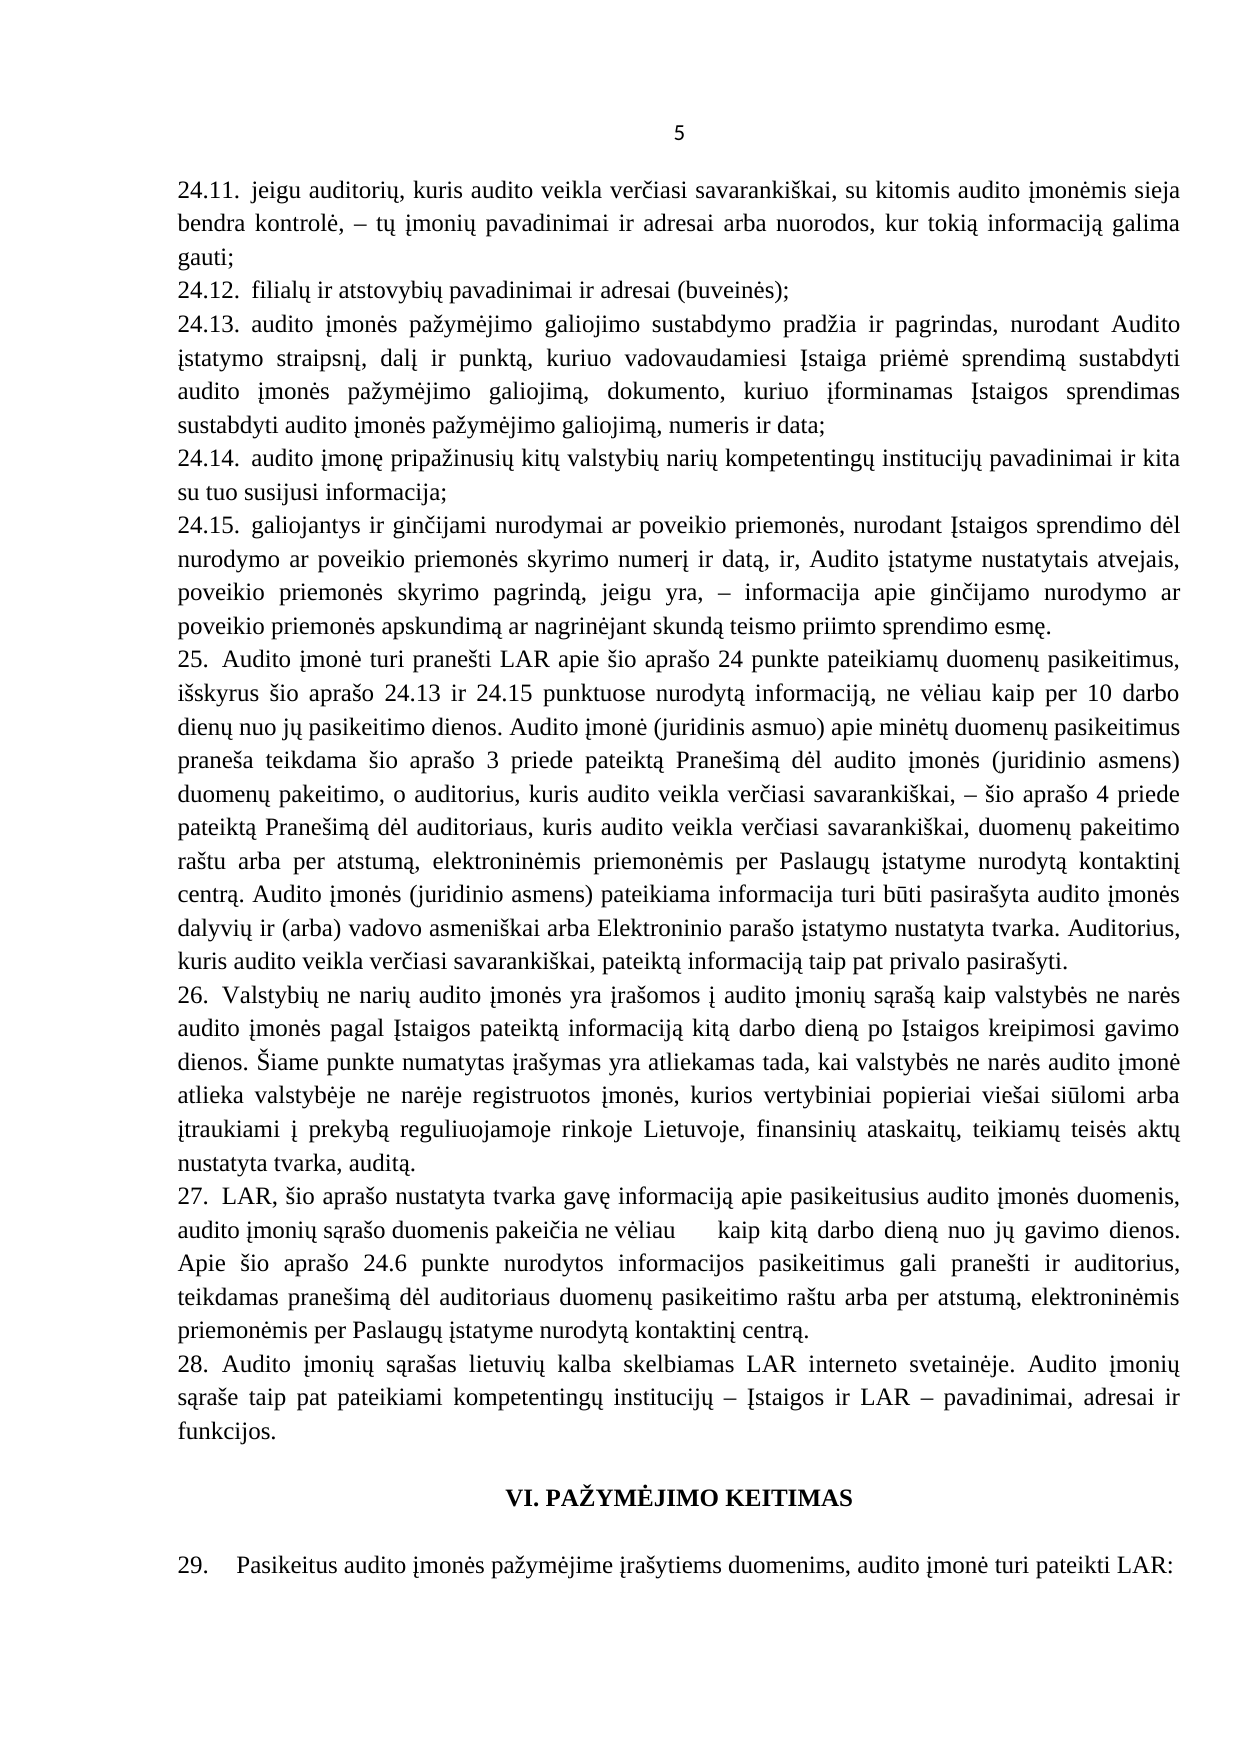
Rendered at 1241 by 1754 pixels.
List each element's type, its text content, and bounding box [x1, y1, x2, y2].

text 27. LAR, šio aprašo nustatyta tvarka gavę informaciją apie pasikeitusius audito įmonės duomenis, audito įmonių sąrašo duomenis pakeičia ne vėliau kaip kitą darbo dieną nuo jų gavimo dienos. Apie šio aprašo 24.6 punkte nurodytos informacijos pasikeitimus gali pranešti ir auditorius, teikdamas pranešimą dėl auditoriaus duomenų pasikeitimo raštu arba per atstumą, elektroninėmis priemonėmis per Paslaugų įstatyme nurodytą kontaktinį centrą. [177, 1181, 1181, 1344]
text 24.12. filialų ir atstovybių pavadinimai ir adresai (buveinės); [177, 276, 1181, 304]
text 24.15. galiojantys ir ginčijami nurodymai ar poveikio priemonės, nurodant Įstaigos sprendimo dėl nurodymo ar poveikio priemonės skyrimo numerį ir datą, ir, Audito įstatyme nustatytais atvejais, poveikio priemonės skyrimo pagrindą, jeigu yra, – informacija apie ginčijamo nurodymo ar poveikio priemonės apskundimą ar nagrinėjant skundą teismo priimto sprendimo esmę. [177, 510, 1181, 640]
text 24.11. jeigu auditorių, kuris audito veikla verčiasi savarankiškai, su kitomis audito įmonėmis sieja bendra kontrolė, – tų įmonių pavadinimai ir adresai arba nuorodos, kur tokią informaciją galima gauti; [177, 175, 1181, 271]
text 24.14. audito įmonę pripažinusių kitų valstybių narių kompetentingų institucijų pavadinimai ir kita su tuo susijusi informacija; [177, 443, 1181, 506]
text 28. Audito įmonių sąrašas lietuvių kalba skelbiamas LAR interneto svetainėje. Audito įmonių sąraše taip pat pateikiami kompetentingų institucijų – Įstaigos ir LAR – pavadinimai, adresai ir funkcijos. [177, 1349, 1181, 1445]
text VI. PAŽYMĖJIMO KEITIMAS [177, 1483, 1181, 1512]
text 25. Audito įmonė turi pranešti LAR apie šio aprašo 24 punkte pateikiamų duomenų pasikeitimus, išskyrus šio aprašo 24.13 ir 24.15 punktuose nurodytą informaciją, ne vėliau kaip per 10 darbo dienų nuo jų pasikeitimo dienos. Audito įmonė (juridinis asmuo) apie minėtų duomenų pasikeitimus praneša teikdama šio aprašo 3 priede pateiktą Pranešimą dėl audito įmonės (juridinio asmens) duomenų pakeitimo, o auditorius, kuris audito veikla verčiasi savarankiškai, – šio aprašo 4 priede pateiktą Pranešimą dėl auditoriaus, kuris audito veikla verčiasi savarankiškai, duomenų pakeitimo raštu arba per atstumą, elektroninėmis priemonėmis per Paslaugų įstatyme nurodytą kontaktinį centrą. Audito įmonės (juridinio asmens) pateikiama informacija turi būti pasirašyta audito įmonės dalyvių ir (arba) vadovo asmeniškai arba Elektroninio parašo įstatymo nustatyta tvarka. Auditorius, kuris audito veikla verčiasi savarankiškai, pateiktą informaciją taip pat privalo pasirašyti. [177, 644, 1181, 975]
text 26. Valstybių ne narių audito įmonės yra įrašomos į audito įmonių sąrašą kaip valstybės ne narės audito įmonės pagal Įstaigos pateiktą informaciją kitą darbo dieną po Įstaigos kreipimosi gavimo dienos. Šiame punkte numatytas įrašymas yra atliekamas tada, kai valstybės ne narės audito įmonė atlieka valstybėje ne narėje registruotos įmonės, kurios vertybiniai popieriai viešai siūlomi arba įtraukiami į prekybą reguliuojamoje rinkoje Lietuvoje, finansinių ataskaitų, teikiamų teisės aktų nustatyta tvarka, auditą. [177, 980, 1181, 1176]
text 29. Pasikeitus audito įmonės pažymėjime įrašytiems duomenims, audito įmonė turi pateikti LAR: [177, 1550, 1181, 1579]
text 24.13. audito įmonės pažymėjimo galiojimo sustabdymo pradžia ir pagrindas, nurodant Audito įstatymo straipsnį, dalį ir punktą, kuriuo vadovaudamiesi Įstaiga priėmė sprendimą sustabdyti audito įmonės pažymėjimo galiojimą, dokumento, kuriuo įforminamas Įstaigos sprendimas sustabdyti audito įmonės pažymėjimo galiojimą, numeris ir data; [177, 309, 1181, 438]
